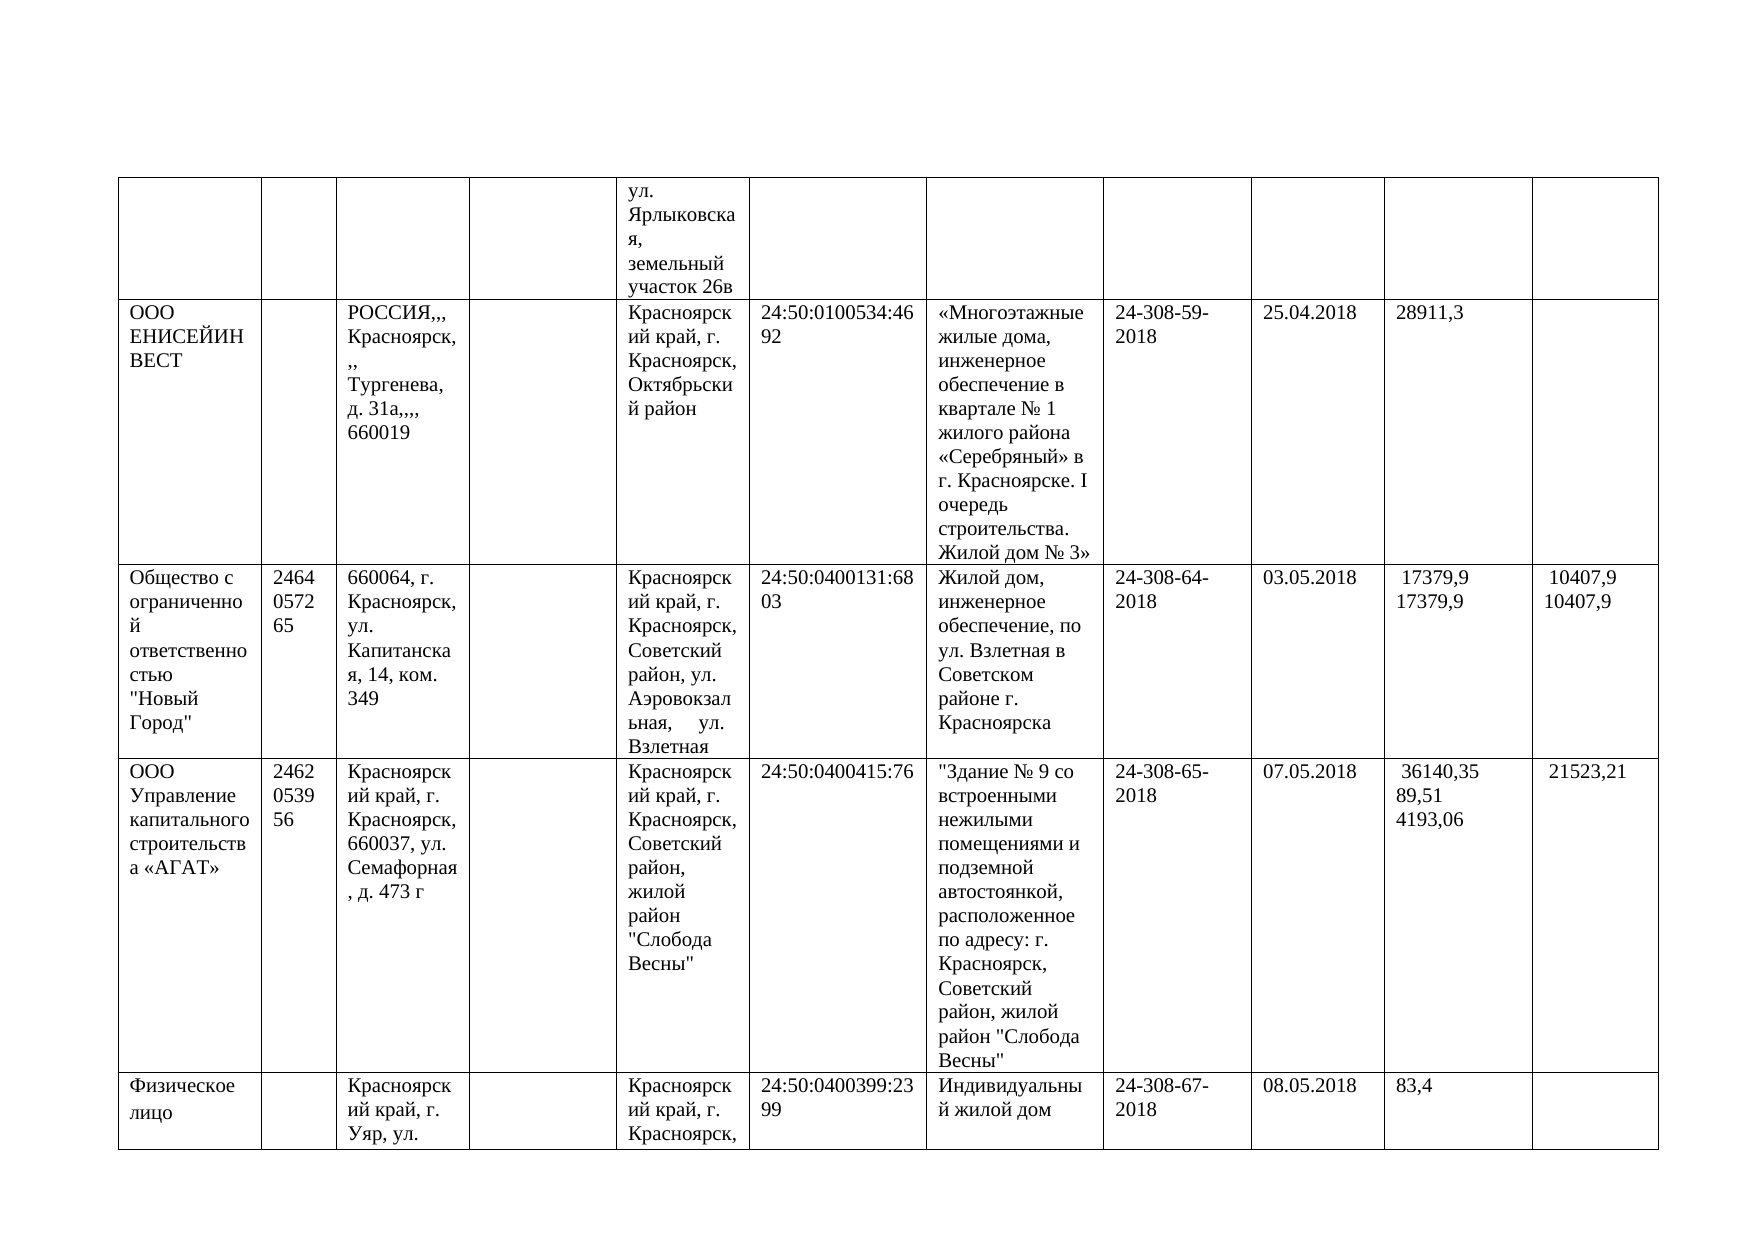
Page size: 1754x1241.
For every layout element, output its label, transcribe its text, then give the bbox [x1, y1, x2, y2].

table_cell Жилой дом, инженерное обеспечение, по ул. Взлетная в Советском районе г. Красноярска [927, 565, 1103, 758]
table_cell [927, 178, 1103, 298]
table_cell [262, 178, 336, 298]
table_cell Красноярский край, г. Красноярск, [617, 1073, 749, 1149]
table_cell [470, 300, 616, 564]
table_cell 24-308-65-2018 [1104, 759, 1251, 1072]
table_cell "Здание № 9 со встроенными нежилыми помещениями и подземной автостоянкой, расположенное по адресу: г. Красноярск, Советский район, жилой район "Слобода Весны" [927, 759, 1103, 1072]
table_cell 36140,35 89,51 4193,06 [1385, 759, 1532, 1072]
table_cell 24-308-67-2018 [1104, 1073, 1251, 1149]
table_cell ул. Ярлыковская, земельный участок 26в [617, 178, 749, 298]
table_cell [470, 1073, 616, 1149]
table_cell РОССИЯ,,, Красноярск,,, Тургенева, д. 31а,,,, 660019 [337, 300, 469, 564]
table_cell [1104, 178, 1251, 298]
table_cell 17379,9 17379,9 [1385, 565, 1532, 758]
table_cell [470, 565, 616, 758]
table_cell [262, 1073, 336, 1149]
table_cell 24:50:0400131:6803 [750, 565, 926, 758]
table_cell 25.04.2018 [1252, 300, 1384, 564]
table_cell [119, 178, 261, 298]
table_cell 08.05.2018 [1252, 1073, 1384, 1149]
table_cell Красноярский край, г. Красноярск, Советский район, ул. Аэровокзальная, ул. Взлетная [617, 565, 749, 758]
table_cell 24-308-59-2018 [1104, 300, 1251, 564]
table_cell 24:50:0100534:4692 [750, 300, 926, 564]
table_cell 21523,21 [1533, 759, 1658, 1072]
table_cell 03.05.2018 [1252, 565, 1384, 758]
table_cell [262, 300, 336, 564]
table_cell 24-308-64-2018 [1104, 565, 1251, 758]
table_cell [470, 759, 616, 1072]
table_cell 10407,9 10407,9 [1533, 565, 1658, 758]
table_cell ООО Управление капитального строительства «АГАТ» [119, 759, 261, 1072]
table_cell [470, 178, 616, 298]
table_cell [1533, 1073, 1658, 1149]
table_cell 660064, г. Красноярск, ул. Капитанская, 14, ком. 349 [337, 565, 469, 758]
table_cell «Многоэтажные жилые дома, инженерное обеспечение в квартале № 1 жилого района «Серебряный» в г. Красноярске. I очередь строительства. Жилой дом № 3» [927, 300, 1103, 564]
table_cell ООО ЕНИСЕЙИНВЕСТ [119, 300, 261, 564]
table_cell 24:50:0400415:76 [750, 759, 926, 1072]
table_cell Индивидуальный жилой дом [927, 1073, 1103, 1149]
table_cell 28911,3 [1385, 300, 1532, 564]
table_cell Красноярский край, г. Красноярск, 660037, ул. Семафорная, д. 473 г [337, 759, 469, 1072]
table_cell [1533, 178, 1658, 298]
table_cell 2462053956 [262, 759, 336, 1072]
table_cell [1252, 178, 1384, 298]
table_cell 2464057265 [262, 565, 336, 758]
table_cell Красноярский край, г. Уяр, ул. [337, 1073, 469, 1149]
table_cell [750, 178, 926, 298]
table_cell [1533, 300, 1658, 564]
table_cell Красноярский край, г. Красноярск, Советский район, жилой район "Слобода Весны" [617, 759, 749, 1072]
table_cell 24:50:0400399:2399 [750, 1073, 926, 1149]
table_cell 83,4 [1385, 1073, 1532, 1149]
table_cell [1385, 178, 1532, 298]
table_cell Физическое лицо [119, 1073, 261, 1149]
table_cell [337, 178, 469, 298]
table_cell Красноярский край, г. Красноярск, Октябрьский район [617, 300, 749, 564]
table_cell Общество с ограниченной ответственностью "Новый Город" [119, 565, 261, 758]
table_cell 07.05.2018 [1252, 759, 1384, 1072]
